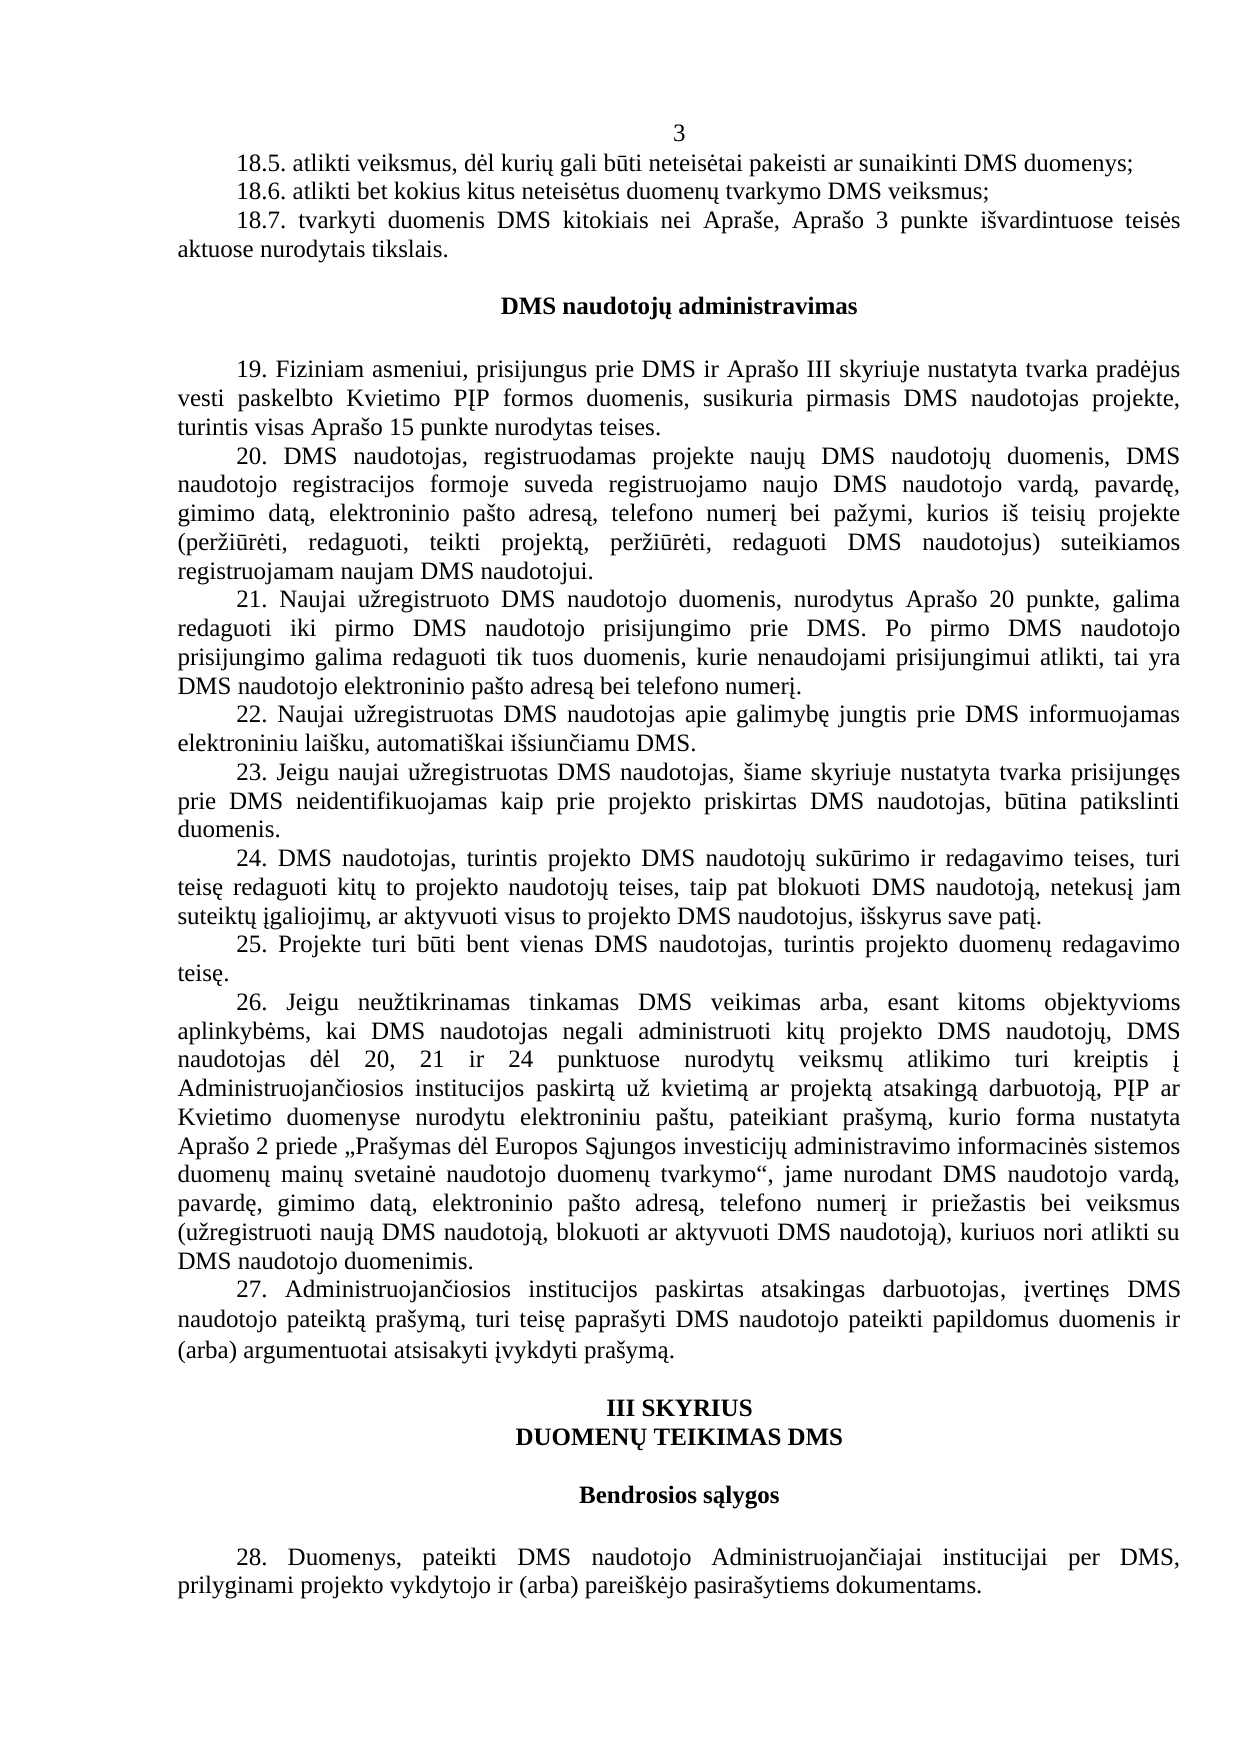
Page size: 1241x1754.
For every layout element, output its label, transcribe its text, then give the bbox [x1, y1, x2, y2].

subtitle DMS naudotojų administravimas [177, 291, 1181, 320]
text 23. Jeigu naujai užregistruotas DMS naudotojas, šiame skyriuje nustatyta tvarka prisijungęs prie DMS neidentifikuojamas kaip prie projekto priskirtas DMS naudotojas, būtina patikslinti duomenis. [177, 757, 1181, 843]
text 22. Naujai užregistruotas DMS naudotojas apie galimybę jungtis prie DMS informuojamas elektroniniu laišku, automatiškai išsiunčiamu DMS. [177, 699, 1181, 757]
text 18.5. atlikti veiksmus, dėl kurių gali būti neteisėtai pakeisti ar sunaikinti DMS duomenys; [177, 148, 1181, 176]
text III SKYRIUS [177, 1393, 1181, 1422]
text 18.7. tvarkyti duomenis DMS kitokiais nei Apraše, Aprašo 3 punkte išvardintuose teisės aktuose nurodytais tikslais. [177, 205, 1181, 263]
text 21. Naujai užregistruoto DMS naudotojo duomenis, nurodytus Aprašo 20 punkte, galima redaguoti iki pirmo DMS naudotojo prisijungimo prie DMS. Po pirmo DMS naudotojo prisijungimo galima redaguoti tik tuos duomenis, kurie nenaudojami prisijungimui atlikti, tai yra DMS naudotojo elektroninio pašto adresą bei telefono numerį. [177, 584, 1181, 699]
text 19. Fiziniam asmeniui, prisijungus prie DMS ir Aprašo III skyriuje nustatyta tvarka pradėjus vesti paskelbto Kvietimo PĮP formos duomenis, susikuria pirmasis DMS naudotojas projekte, turintis visas Aprašo 15 punkte nurodytas teises. [177, 354, 1181, 441]
text 20. DMS naudotojas, registruodamas projekte naujų DMS naudotojų duomenis, DMS naudotojo registracijos formoje suveda registruojamo naujo DMS naudotojo vardą, pavardę, gimimo datą, elektroninio pašto adresą, telefono numerį bei pažymi, kurios iš teisių projekte (peržiūrėti, redaguoti, teikti projektą, peržiūrėti, redaguoti DMS naudotojus) suteikiamos registruojamam naujam DMS naudotojui. [177, 441, 1181, 584]
text 18.6. atlikti bet kokius kitus neteisėtus duomenų tvarkymo DMS veiksmus; [177, 176, 1181, 205]
text 26. Jeigu neužtikrinamas tinkamas DMS veikimas arba, esant kitoms objektyvioms aplinkybėms, kai DMS naudotojas negali administruoti kitų projekto DMS naudotojų, DMS naudotojas dėl 20, 21 ir 24 punktuose nurodytų veiksmų atlikimo turi kreiptis į Administruojančiosios institucijos paskirtą už kvietimą ar projektą atsakingą darbuotoją, PĮP ar Kvietimo duomenyse nurodytu elektroniniu paštu, pateikiant prašymą, kurio forma nustatyta Aprašo 2 priede „Prašymas dėl Europos Sąjungos investicijų administravimo informacinės sistemos duomenų mainų svetainė naudotojo duomenų tvarkymo“, jame nurodant DMS naudotojo vardą, pavardę, gimimo datą, elektroninio pašto adresą, telefono numerį ir priežastis bei veiksmus (užregistruoti naują DMS naudotoją, blokuoti ar aktyvuoti DMS naudotoją), kuriuos nori atlikti su DMS naudotojo duomenimis. [177, 987, 1181, 1274]
text 27. Administruojančiosios institucijos paskirtas atsakingas darbuotojas, įvertinęs DMS naudotojo pateiktą prašymą, turi teisę paprašyti DMS naudotojo pateikti papildomus duomenis ir (arba) argumentuotai atsisakyti įvykdyti prašymą. [177, 1274, 1181, 1363]
text DUOMENŲ TEIKIMAS DMS [177, 1422, 1181, 1451]
subtitle Bendrosios sąlygos [177, 1480, 1181, 1508]
text 28. Duomenys, pateikti DMS naudotojo Administruojančiajai institucijai per DMS, prilyginami projekto vykdytojo ir (arba) pareiškėjo pasirašytiems dokumentams. [177, 1542, 1181, 1599]
text 25. Projekte turi būti bent vienas DMS naudotojas, turintis projekto duomenų redagavimo teisę. [177, 929, 1181, 987]
text 24. DMS naudotojas, turintis projekto DMS naudotojų sukūrimo ir redagavimo teises, turi teisę redaguoti kitų to projekto naudotojų teises, taip pat blokuoti DMS naudotoją, netekusį jam suteiktų įgaliojimų, ar aktyvuoti visus to projekto DMS naudotojus, išskyrus save patį. [177, 843, 1181, 929]
